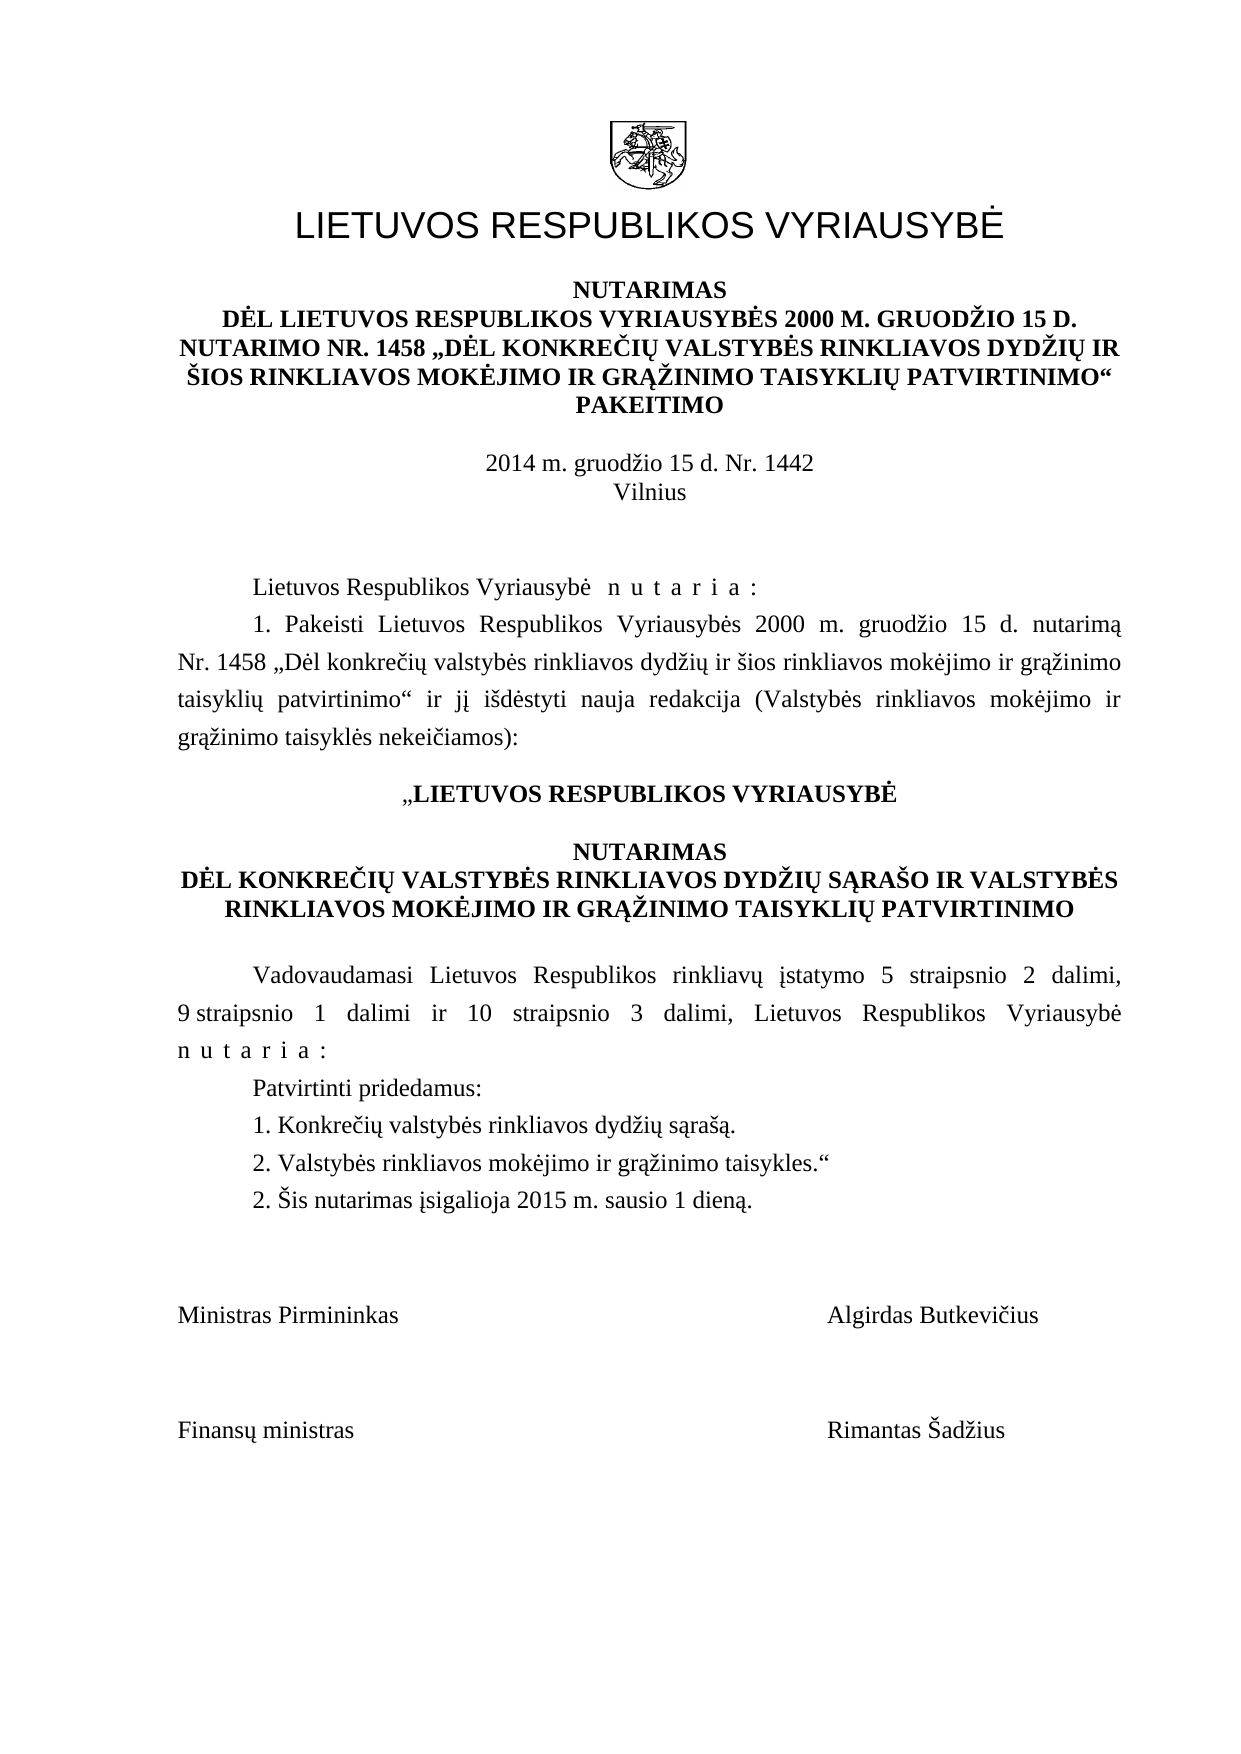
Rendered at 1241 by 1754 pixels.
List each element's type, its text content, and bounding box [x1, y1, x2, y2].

text Dėl LIETUVOS RESPUBLIKOS VYRIAUSYBĖS 2000 M. GRUODŽIO 15 D. NUTARIMO NR. 1458 „DĖL KONKREČIŲ VALSTYBĖS RINKLIAVOS DYDŽIŲ IR ŠIOS RINKLIAVOS MOKĖJIMO IR GRĄŽINIMO TAISYKLIŲ PATVIRTINIMO“ PAKEITIMO [177, 304, 1122, 419]
text 2. Šis nutarimas įsigalioja 2015 m. sausio 1 dieną. [177, 1177, 1122, 1214]
text 2. Valstybės rinkliavos mokėjimo ir grąžinimo taisykles.“ [177, 1139, 1122, 1177]
text DĖL KONKREČIŲ VALSTYBĖS RINKLIAVOS DYDŽIŲ SĄRAŠO IR VALSTYBĖS RINKLIAVOS MOKĖJIMO IR GRĄŽINIMO TAISYKLIŲ PATVIRTINIMO [177, 865, 1122, 923]
text 1. Pakeisti Lietuvos Respublikos Vyriausybės 2000 m. gruodžio 15 d. nutarimą Nr. 1458 „Dėl konkrečių valstybės rinkliavos dydžių ir šios rinkliavos mokėjimo ir grąžinimo taisyklių patvirtinimo“ ir jį išdėstyti nauja redakcija (Valstybės rinkliavos mokėjimo ir grąžinimo taisyklės nekeičiamos): [177, 600, 1122, 750]
text Vadovaudamasi Lietuvos Respublikos rinkliavų įstatymo 5 straipsnio 2 dalimi, 9 straipsnio 1 dalimi ir 10 straipsnio 3 dalimi, Lietuvos Respublikos Vyriausybė nutaria: [177, 952, 1122, 1064]
text Vilnius [177, 477, 1122, 505]
text nutarimas [177, 275, 1122, 304]
text Ministras Pirmininkas Algirdas Butkevičius [177, 1300, 1122, 1329]
text 2014 m. gruodžio 15 d. Nr. 1442 [177, 448, 1122, 477]
text NUTARIMAS [177, 837, 1122, 865]
text Lietuvos Respublikos Vyriausybė [177, 203, 1122, 247]
text Lietuvos Respublikos Vyriausybė nutaria: [177, 563, 1122, 600]
text Finansų ministras Rimantas Šadžius [177, 1415, 1122, 1444]
text Patvirtinti pridedamus: [177, 1064, 1122, 1102]
text 1. Konkrečių valstybės rinkliavos dydžių sąrašą. [177, 1102, 1122, 1139]
text „LIETUVOS RESPUBLIKOS VYRIAUSYBĖ [177, 779, 1122, 808]
